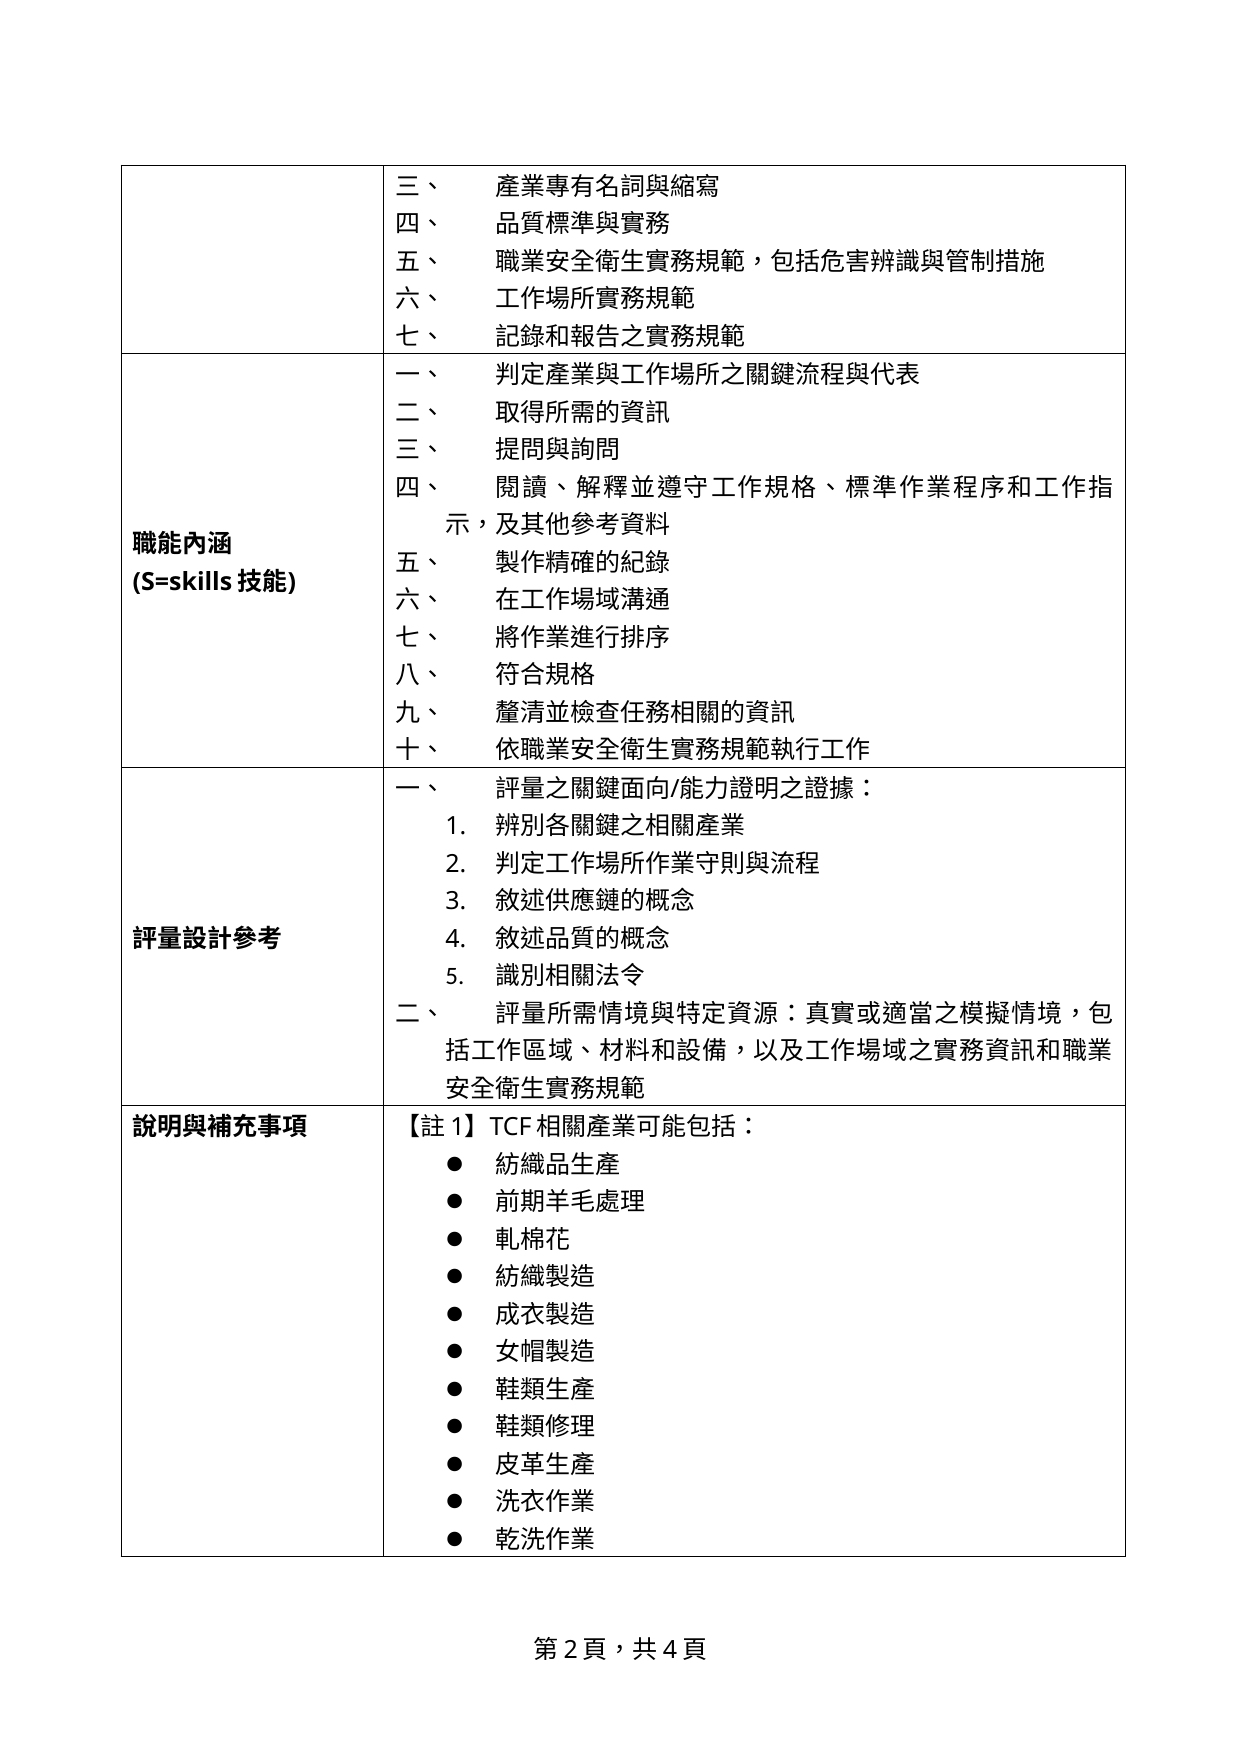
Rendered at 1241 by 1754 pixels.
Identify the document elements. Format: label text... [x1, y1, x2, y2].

table_cell 評量設計參考 [122, 768, 383, 1105]
table_cell [122, 166, 383, 353]
table_cell 職能內涵 (S=skills技能) [122, 354, 383, 767]
table_cell 產業與工作場所關鍵流程與代表 可應用的法令 產業專有名詞與縮寫 品質標準與實務 職業安全衛生實務規範，包括危害辨識與管制措施 工作場所實務規範 記錄和報告之實務規範 [384, 166, 1125, 353]
table_cell 評量之關鍵面向/能力證明之證據： 辨別各關鍵之相關產業 判定工作場所作業守則與流程 敘述供應鏈的概念 敘述品質的概念 識別相關法令 評量所需情境與特定資源：真實或適當之模擬情境，包括工作區域、材料和設備，以及工作場域之實務資訊和職業安全衛生實務規範 [384, 768, 1125, 1105]
table_cell 判定產業與工作場所之關鍵流程與代表 取得所需的資訊 提問與詢問 閱讀、解釋並遵守工作規格、標準作業程序和工作指示，及其他參考資料 製作精確的紀錄 在工作場域溝通 將作業進行排序 符合規格 釐清並檢查任務相關的資訊 依職業安全衛生實務規範執行工作 [384, 354, 1125, 767]
table_cell 【註1】TCF相關產業可能包括： 紡織品生產 前期羊毛處理 軋棉花 紡織製造 成衣製造 女帽製造 鞋類生產 鞋類修理 皮革生產 洗衣作業 乾洗作業 TCF技工/技師 醫療級鞋類 機能性紡織品和不織布 時尚設計和技術 【註2】產業代表可能包括： 產業協會 工會 主管機關，職業安全衛生、環保等相關法規之主管機關 【註3】產品品質的概念可能包括： 品質的一致性 根據規格製造，包括時間要求 達到客戶要求 【註4】所需職業技能可能包括： 與團隊工作的能力 解決問題的能力 在工作場所溝通的能力 應用積極性與創新性 應用科技 規劃與組織的能力 管理自我的能力 學習工作相關技能與知識的能力 【註5】材料可能包括： 天然與人造的纖維與布料 動物皮革 零件，如鈕扣與拉鍊 【註6】供應鏈可能包括： 產品流程的概念，從原料到製造過程、通路、行銷與銷售 客戶與供應商 【註7】主要人員可能包括： 主管或團隊領導者 製程工作人員與作業員 管理階層與專業協助人員 工會或產業協會或代表 職業安全衛生代表 【註8】問題解決策略可能包括： 提問 呈報或轉介給合適人員 尋求協助或支持 參考標準作業程序 考慮選擇方案 取得資訊 [384, 1106, 1125, 1556]
table_cell 說明與補充事項 [122, 1106, 383, 1556]
